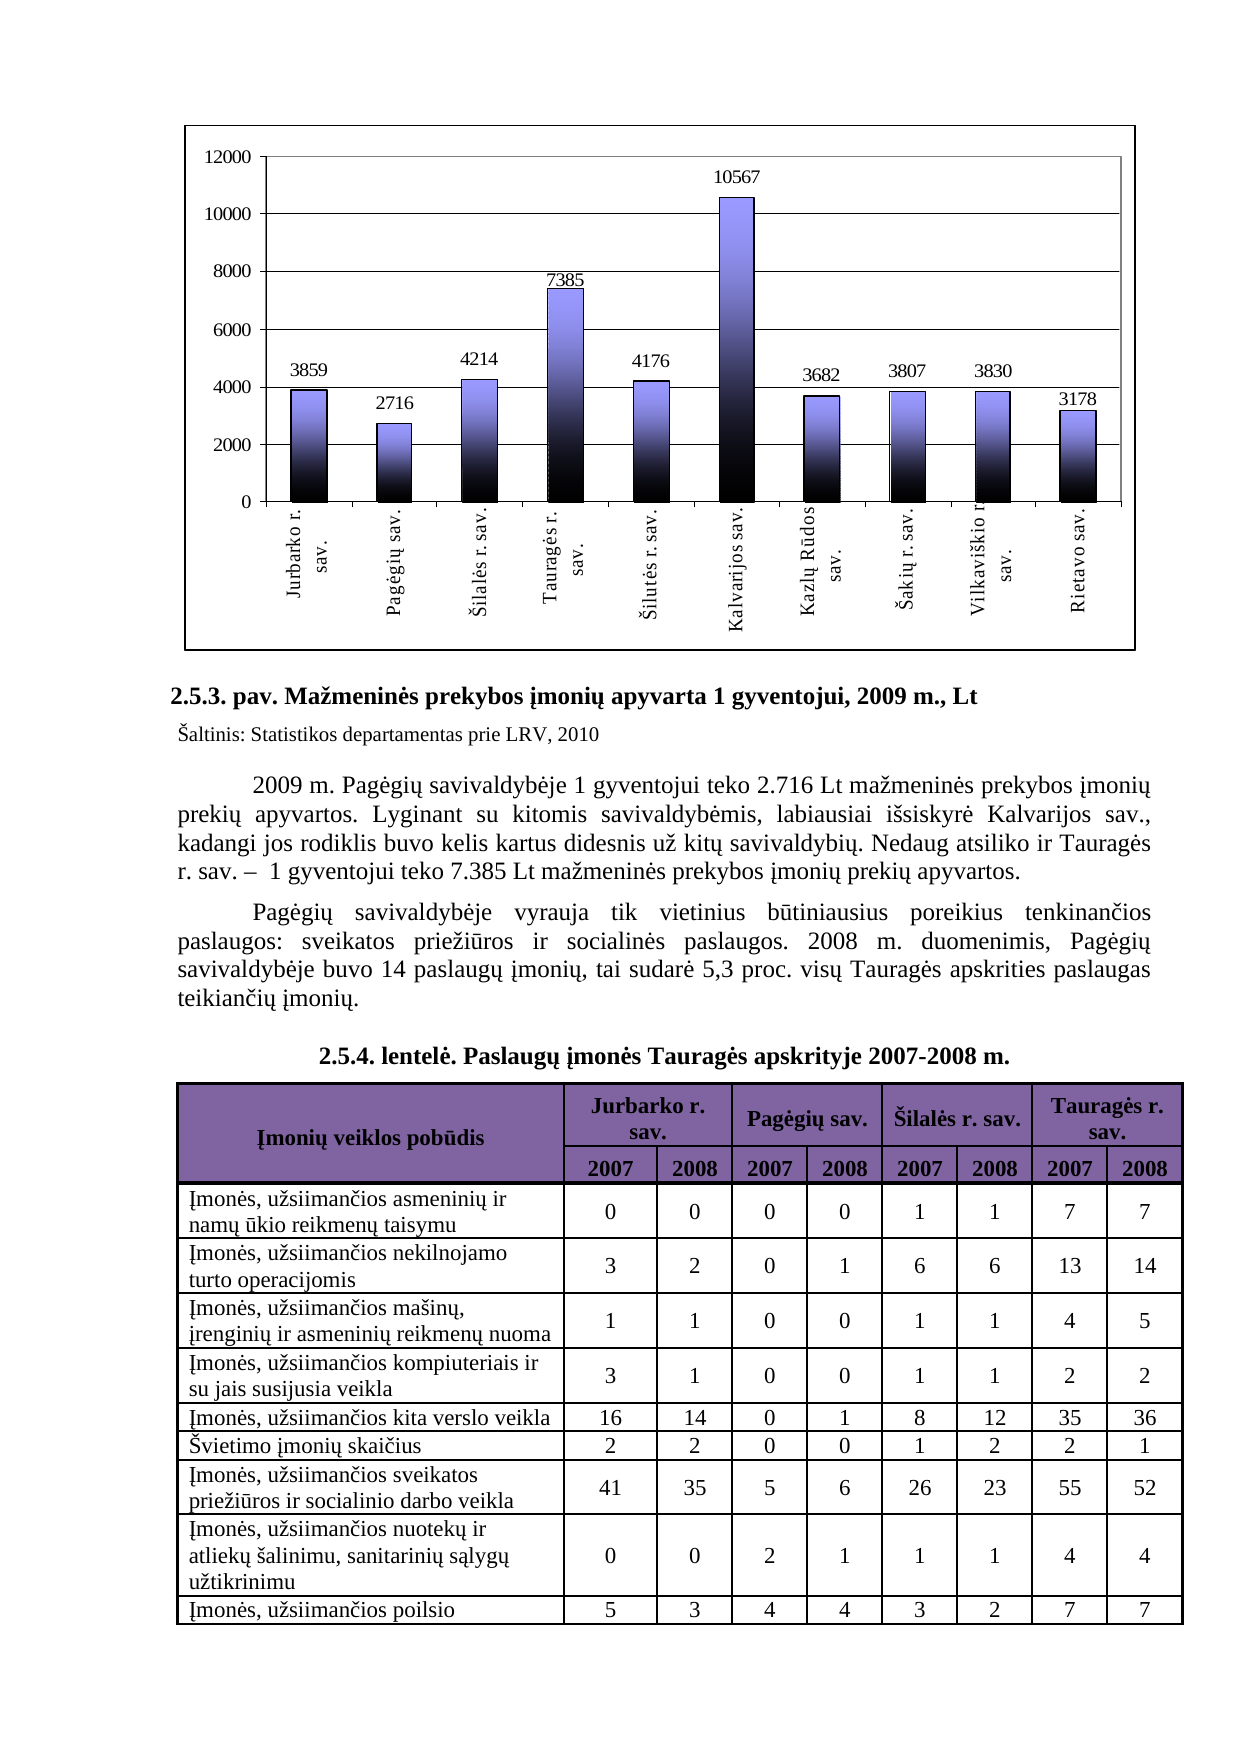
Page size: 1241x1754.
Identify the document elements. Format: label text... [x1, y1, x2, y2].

table_cell Įmonės, užsiimančios mašinų, įrenginių ir asmeninių reikmenų nuoma [179, 1294, 563, 1347]
table_cell 1 [958, 1349, 1031, 1402]
text 2009 m. Pagėgių savivaldybėje 1 gyventojui teko 2.716 Lt mažmeninės prekybos įmonių prekių apyvartos. Lyginant su kitomis savivaldybėmis, labiausiai išsiskyrė Kalvarijos sav., kadangi jos rodiklis buvo kelis kartus didesnis už kitų savivaldybių. Nedaug atsiliko ir Tauragės r. sav. – 1 gyventojui teko 7.385 Lt mažmeninės prekybos įmonių prekių apyvartos. [177, 770, 1152, 885]
table_cell Įmonės, užsiimančios kompiuteriais ir su jais susijusia veikla [179, 1349, 563, 1402]
table_cell 2 [565, 1432, 656, 1458]
table_cell 3 [565, 1239, 656, 1292]
table_cell 1 [808, 1515, 881, 1594]
table_cell 8 [883, 1404, 956, 1430]
table_cell 6 [808, 1461, 881, 1513]
table_cell 5 [1108, 1294, 1181, 1347]
table_cell 2008 [658, 1147, 731, 1181]
table_cell 4 [1033, 1294, 1106, 1347]
table_cell 1 [883, 1185, 956, 1237]
table_cell 1 [958, 1185, 1031, 1237]
table_cell 5 [565, 1597, 656, 1623]
table_cell 6 [958, 1239, 1031, 1292]
table_cell 2 [1108, 1349, 1181, 1402]
table_cell 2007 [733, 1147, 806, 1181]
table_cell 35 [658, 1461, 731, 1513]
table_cell Įmonės, užsiimančios poilsio [179, 1597, 563, 1623]
table_cell 0 [808, 1349, 881, 1402]
table_cell 26 [883, 1461, 956, 1513]
table_cell 7 [1033, 1185, 1106, 1237]
table_header Jurbarko r. sav. [565, 1085, 731, 1145]
table_cell 0 [733, 1404, 806, 1430]
table_cell 2007 [1033, 1147, 1106, 1181]
text 2.5.4. lentelė. Paslaugų įmonės Tauragės apskrityje 2007-2008 m. [177, 1041, 1152, 1069]
table_cell 0 [808, 1432, 881, 1458]
table_cell 7 [1108, 1597, 1181, 1623]
table_cell 1 [808, 1404, 881, 1430]
table_cell Švietimo įmonių skaičius [179, 1432, 563, 1458]
table_cell 0 [733, 1349, 806, 1402]
table_cell 36 [1108, 1404, 1181, 1430]
table_cell 41 [565, 1461, 656, 1513]
table_cell 0 [733, 1294, 806, 1347]
table_cell 16 [565, 1404, 656, 1430]
table_cell 0 [733, 1239, 806, 1292]
table_cell 1 [658, 1349, 731, 1402]
table_cell 2 [658, 1432, 731, 1458]
table_cell 14 [658, 1404, 731, 1430]
table_cell Įmonės, užsiimančios nuotekų ir atliekų šalinimu, sanitarinių sąlygų užtikrinimu [179, 1515, 563, 1594]
table_cell 2 [733, 1515, 806, 1594]
table_cell 6 [883, 1239, 956, 1292]
table_cell 13 [1033, 1239, 1106, 1292]
table_cell Įmonės, užsiimančios nekilnojamo turto operacijomis [179, 1239, 563, 1292]
table_cell 7 [1033, 1597, 1106, 1623]
table_cell 1 [958, 1294, 1031, 1347]
table_cell 2 [1033, 1432, 1106, 1458]
table_cell 4 [733, 1597, 806, 1623]
table_cell 0 [733, 1185, 806, 1237]
table_cell 4 [1033, 1515, 1106, 1594]
table_cell 5 [733, 1461, 806, 1513]
table_cell 2 [958, 1432, 1031, 1458]
table_cell 4 [808, 1597, 881, 1623]
table_cell 35 [1033, 1404, 1106, 1430]
table_cell 0 [808, 1294, 881, 1347]
table_cell 1 [883, 1515, 956, 1594]
table_cell 0 [565, 1515, 656, 1594]
table_header Įmonių veiklos pobūdis [179, 1085, 563, 1181]
table_cell 4 [1108, 1515, 1181, 1594]
text Pagėgių savivaldybėje vyrauja tik vietinius būtiniausius poreikius tenkinančios paslaugos: sveikatos priežiūros ir socialinės paslaugos. 2008 m. duomenimis, Pagėgių savivaldybėje buvo 14 paslaugų įmonių, tai sudarė 5,3 proc. visų Tauragės apskrities paslaugas teikiančių įmonių. [177, 897, 1152, 1012]
table_cell 1 [883, 1432, 956, 1458]
table_cell 2007 [883, 1147, 956, 1181]
text Šaltinis: Statistikos departamentas prie LRV, 2010 [177, 722, 1152, 746]
table_cell 0 [733, 1432, 806, 1458]
table_cell 0 [808, 1185, 881, 1237]
table_cell 2008 [808, 1147, 881, 1181]
table_cell 12 [958, 1404, 1031, 1430]
table_cell 23 [958, 1461, 1031, 1513]
table_cell 3 [883, 1597, 956, 1623]
table_cell 1 [808, 1239, 881, 1292]
table_cell Įmonės, užsiimančios sveikatos priežiūros ir socialinio darbo veikla [179, 1461, 563, 1513]
table_cell 3 [658, 1597, 731, 1623]
table_cell 3 [565, 1349, 656, 1402]
table_cell 55 [1033, 1461, 1106, 1513]
table_cell 2007 [565, 1147, 656, 1181]
table_cell Įmonės, užsiimančios asmeninių ir namų ūkio reikmenų taisymu [179, 1185, 563, 1237]
table_cell 2008 [1108, 1147, 1181, 1181]
table_cell 0 [658, 1185, 731, 1237]
table_cell 1 [958, 1515, 1031, 1594]
table_cell 0 [565, 1185, 656, 1237]
table_cell 0 [658, 1515, 731, 1594]
text 2.5.3. pav. Mažmeninės prekybos įmonių apyvarta 1 gyventojui, 2009 m., Lt [170, 681, 1152, 710]
table_cell 2 [658, 1239, 731, 1292]
table_cell 52 [1108, 1461, 1181, 1513]
table_cell 1 [658, 1294, 731, 1347]
table_cell 7 [1108, 1185, 1181, 1237]
table_cell 1 [883, 1349, 956, 1402]
table_header Tauragės r. sav. [1033, 1085, 1181, 1145]
table_cell 1 [1108, 1432, 1181, 1458]
table_cell 14 [1108, 1239, 1181, 1292]
table_cell 2008 [958, 1147, 1031, 1181]
table_cell Įmonės, užsiimančios kita verslo veikla [179, 1404, 563, 1430]
table_cell 2 [958, 1597, 1031, 1623]
table_header Pagėgių sav. [733, 1085, 881, 1145]
table_cell 1 [565, 1294, 656, 1347]
table_cell 2 [1033, 1349, 1106, 1402]
table_cell 1 [883, 1294, 956, 1347]
table_header Šilalės r. sav. [883, 1085, 1031, 1145]
